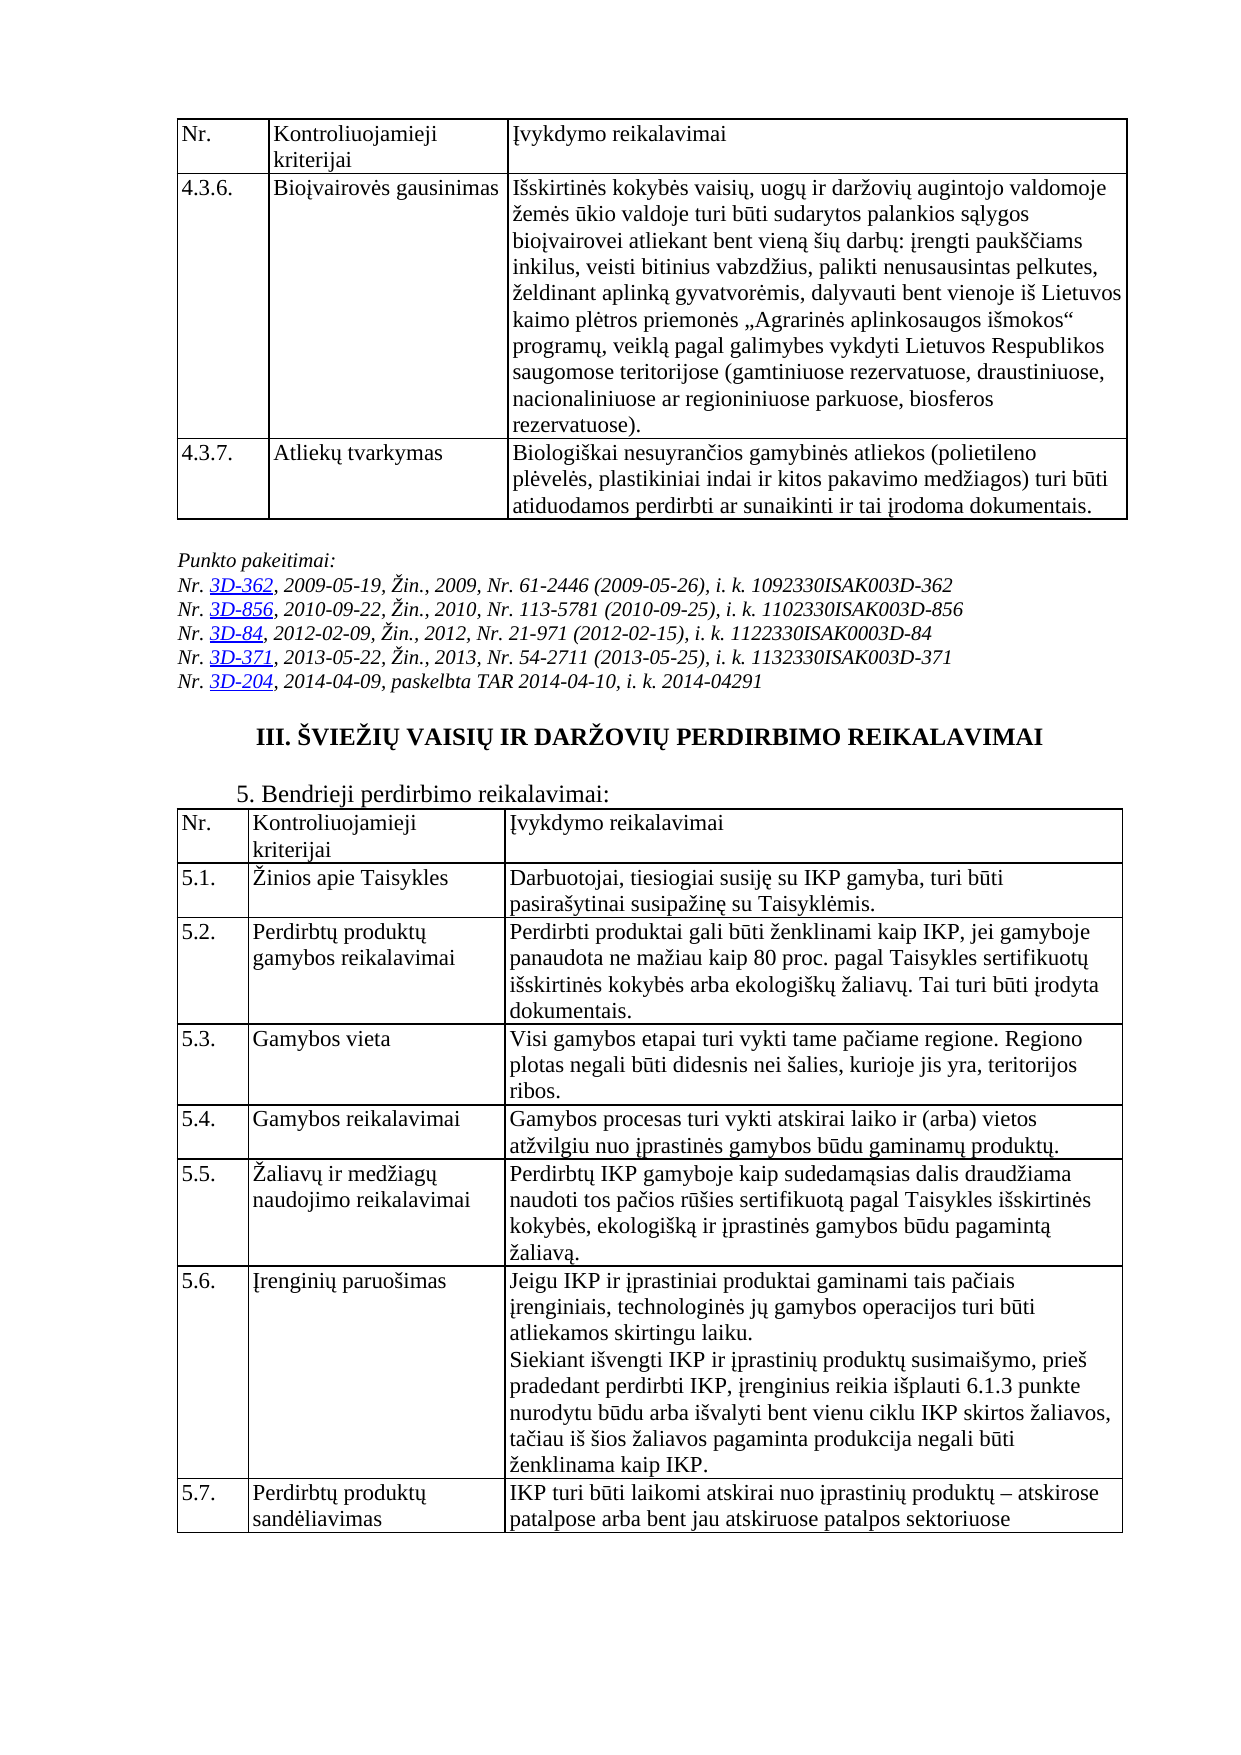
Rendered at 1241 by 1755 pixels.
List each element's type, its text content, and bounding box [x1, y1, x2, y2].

table_header Kontroliuojamieji kriterijai [270, 120, 507, 172]
table_cell Perdirbtų produktų sandėliavimas [249, 1479, 504, 1532]
text Nr. 3D-856, 2010-09-22, Žin., 2010, Nr. 113-5781 (2010-09-25), i. k. 1102330ISAK003D-856 [177, 597, 1122, 621]
table_cell 5.7. [178, 1479, 248, 1532]
table_cell Gamybos reikalavimai [249, 1106, 504, 1158]
table_cell Žaliavų ir medžiagų naudojimo reikalavimai [249, 1160, 504, 1265]
text Nr. 3D-371, 2013-05-22, Žin., 2013, Nr. 54-2711 (2013-05-25), i. k. 1132330ISAK003D-371 [177, 645, 1122, 669]
table_cell Perdirbtų produktų gamybos reikalavimai [249, 918, 504, 1023]
table_header Įvykdymo reikalavimai [506, 810, 1122, 862]
table_cell Perdirbtų IKP gamyboje kaip sudedamąsias dalis draudžiama naudoti tos pačios rūšies sertifikuotą pagal Taisykles išskirtinės kokybės, ekologišką ir įprastinės gamybos būdu pagamintą žaliavą. [506, 1160, 1122, 1265]
table_cell Darbuotojai, tiesiogiai susiję su IKP gamyba, turi būti pasirašytinai susipažinę su Taisyklėmis. [506, 864, 1122, 916]
table_cell 5.2. [178, 918, 248, 1023]
text Nr. 3D-84, 2012-02-09, Žin., 2012, Nr. 21-971 (2012-02-15), i. k. 1122330ISAK0003D-84 [177, 621, 1122, 645]
text III. ŠVIEŽIŲ VAISIŲ IR DARŽOVIŲ PERDIRBIMO REIKALAVIMAI [177, 722, 1122, 750]
table_cell 5.6. [178, 1267, 248, 1478]
table_cell 4.3.6. [178, 174, 268, 437]
text Punkto pakeitimai: [177, 548, 1122, 572]
table_header Nr. [178, 120, 268, 172]
text Nr. 3D-204, 2014-04-09, paskelbta TAR 2014-04-10, i. k. 2014-04291 [177, 669, 1122, 693]
table_cell Išskirtinės kokybės vaisių, uogų ir daržovių augintojo valdomoje žemės ūkio valdoje turi būti sudarytos palankios sąlygos bioįvairovei atliekant bent vieną šių darbų: įrengti paukščiams inkilus, veisti bitinius vabzdžius, palikti nenusausintas pelkutes, želdinant aplinką gyvatvorėmis, dalyvauti bent vienoje iš Lietuvos kaimo plėtros priemonės „Agrarinės aplinkosaugos išmokos“ programų, veiklą pagal galimybes vykdyti Lietuvos Respublikos saugomose teritorijose (gamtiniuose rezervatuose, draustiniuose, nacionaliniuose ar regioniniuose parkuose, biosferos rezervatuose). [509, 174, 1126, 437]
table_cell IKP turi būti laikomi atskirai nuo įprastinių produktų – atskirose patalpose arba bent jau atskiruose patalpos sektoriuose [506, 1479, 1122, 1532]
text 5. Bendrieji perdirbimo reikalavimai: [177, 779, 1122, 808]
table_cell Jeigu IKP ir įprastiniai produktai gaminami tais pačiais įrenginiais, technologinės jų gamybos operacijos turi būti atliekamos skirtingu laiku. Siekiant išvengti IKP ir įprastinių produktų susimaišymo, prieš pradedant perdirbti IKP, įrenginius reikia išplauti 6.1.3 punkte nurodytu būdu arba išvalyti bent vienu ciklu IKP skirtos žaliavos, tačiau iš šios žaliavos pagaminta produkcija negali būti ženklinama kaip IKP. [506, 1267, 1122, 1478]
table_cell Žinios apie Taisykles [249, 864, 504, 916]
table_cell 5.1. [178, 864, 248, 916]
table_cell Visi gamybos etapai turi vykti tame pačiame regione. Regiono plotas negali būti didesnis nei šalies, kurioje jis yra, teritorijos ribos. [506, 1025, 1122, 1104]
table_cell 5.3. [178, 1025, 248, 1104]
table_cell Biologiškai nesuyrančios gamybinės atliekos (polietileno plėvelės, plastikiniai indai ir kitos pakavimo medžiagos) turi būti atiduodamos perdirbti ar sunaikinti ir tai įrodoma dokumentais. [509, 439, 1126, 518]
table_cell Bioįvairovės gausinimas [270, 174, 507, 437]
text Nr. 3D-362, 2009-05-19, Žin., 2009, Nr. 61-2446 (2009-05-26), i. k. 1092330ISAK003D-362 [177, 572, 1122, 597]
table_cell Įrenginių paruošimas [249, 1267, 504, 1478]
table_header Įvykdymo reikalavimai [509, 120, 1126, 172]
table_cell 5.5. [178, 1160, 248, 1265]
table_cell 5.4. [178, 1106, 248, 1158]
table_header Kontroliuojamieji kriterijai [249, 810, 504, 862]
table_cell Gamybos procesas turi vykti atskirai laiko ir (arba) vietos atžvilgiu nuo įprastinės gamybos būdu gaminamų produktų. [506, 1106, 1122, 1158]
table_cell Gamybos vieta [249, 1025, 504, 1104]
table_cell 4.3.7. [178, 439, 268, 518]
table_cell Atliekų tvarkymas [270, 439, 507, 518]
table_cell Perdirbti produktai gali būti ženklinami kaip IKP, jei gamyboje panaudota ne mažiau kaip 80 proc. pagal Taisykles sertifikuotų išskirtinės kokybės arba ekologiškų žaliavų. Tai turi būti įrodyta dokumentais. [506, 918, 1122, 1023]
table_header Nr. [178, 810, 248, 862]
